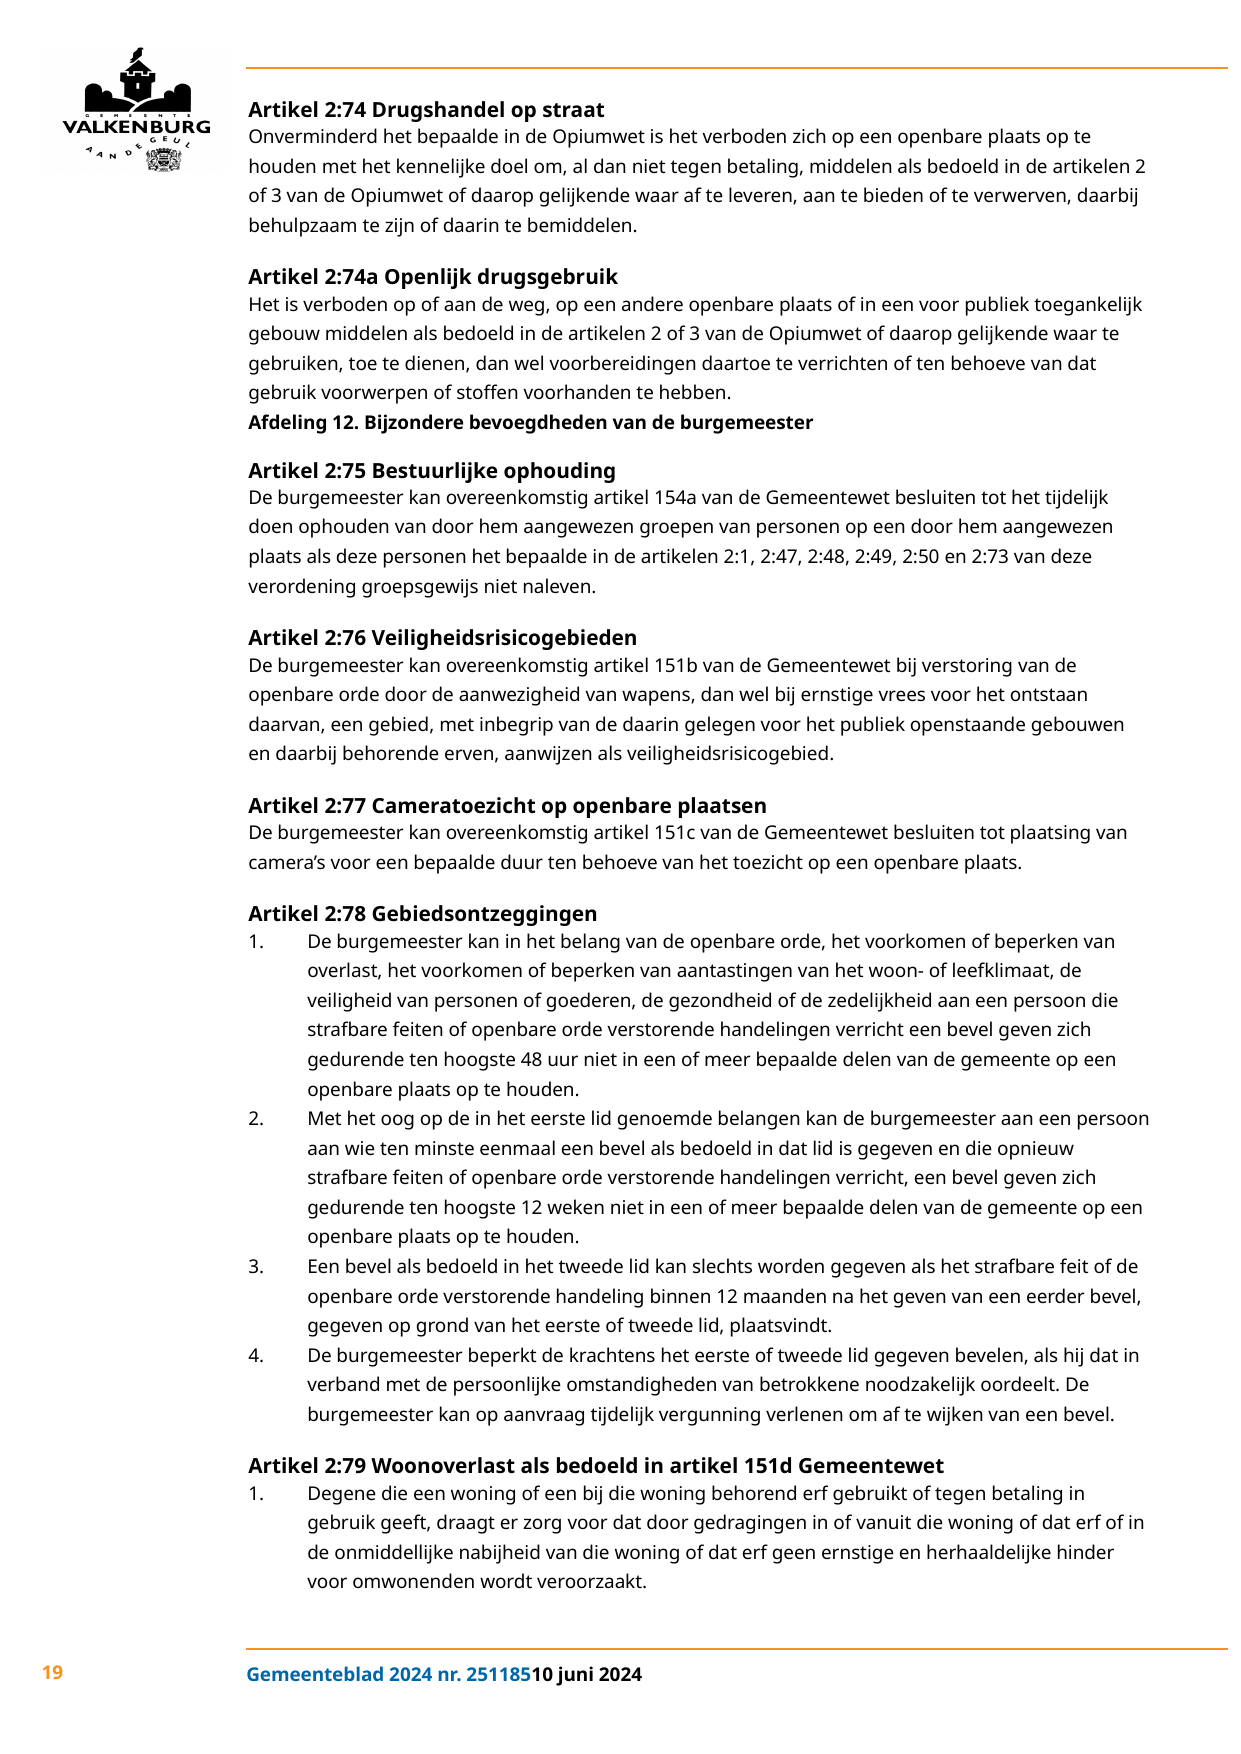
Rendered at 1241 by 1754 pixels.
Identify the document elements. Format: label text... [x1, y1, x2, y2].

text Artikel 2:79 Woonoverlast als bedoeld in artikel 151d Gemeentewet [248, 1452, 1152, 1480]
text Artikel 2:74a Openlijk drugsgebruik [248, 262, 1152, 291]
text Artikel 2:76 Veiligheidsrisicogebieden [248, 623, 1152, 652]
text Afdeling 12. Bijzondere bevoegdheden van de burgemeester [248, 409, 1152, 435]
list De burgemeester beperkt de krachtens het eerste of tweede lid gegeven bevelen, als hij dat in verband met de persoonlijke omstandigheden van betrokkene noodzakelijk oordeelt. De burgemeester kan op aanvraag tijdelijk vergunning verlenen om af te wijken van een bevel. [248, 1342, 1152, 1427]
text Artikel 2:74 Drugshandel op straat [248, 95, 1152, 123]
text Het is verboden op of aan de weg, op een andere openbare plaats of in een voor publiek toegankelijk gebouw middelen als bedoeld in de artikelen 2 of 3 van de Opiumwet of daarop gelijkende waar te gebruiken, toe te dienen, dan wel voorbereidingen daartoe te verrichten of ten behoeve van dat gebruik voorwerpen of stoffen voorhanden te hebben. [248, 291, 1152, 405]
list De burgemeester kan in het belang van de openbare orde, het voorkomen of beperken van overlast, het voorkomen of beperken van aantastingen van het woon- of leefklimaat, de veiligheid van personen of goederen, de gezondheid of de zedelijkheid aan een persoon die strafbare feiten of openbare orde verstorende handelingen verricht een bevel geven zich gedurende ten hoogste 48 uur niet in een of meer bepaalde delen van de gemeente op een openbare plaats op te houden. [248, 928, 1152, 1101]
text Artikel 2:77 Cameratoezicht op openbare plaatsen [248, 791, 1152, 819]
text De burgemeester kan overeenkomstig artikel 151b van de Gemeentewet bij verstoring van de openbare orde door de aanwezigheid van wapens, dan wel bij ernstige vrees voor het ontstaan daarvan, een gebied, met inbegrip van de daarin gelegen voor het publiek openstaande gebouwen en daarbij behorende erven, aanwijzen als veiligheidsrisicogebied. [248, 652, 1152, 766]
picture [41, 47, 231, 172]
text Artikel 2:75 Bestuurlijke ophouding [248, 456, 1152, 484]
list Degene die een woning of een bij die woning behorend erf gebruikt of tegen betaling in gebruik geeft, draagt er zorg voor dat door gedragingen in of vanuit die woning of dat erf of in de onmiddellijke nabijheid van die woning of dat erf geen ernstige en herhaaldelijke hinder voor omwonenden wordt veroorzaakt. [248, 1480, 1152, 1594]
list Een bevel als bedoeld in het tweede lid kan slechts worden gegeven als het strafbare feit of de openbare orde verstorende handeling binnen 12 maanden na het geven van een eerder bevel, gegeven op grond van het eerste of tweede lid, plaatsvindt. [248, 1253, 1152, 1338]
text De burgemeester kan overeenkomstig artikel 151c van de Gemeentewet besluiten tot plaatsing van camera’s voor een bepaalde duur ten behoeve van het toezicht op een openbare plaats. [248, 819, 1152, 875]
text Onverminderd het bepaalde in de Opiumwet is het verboden zich op een openbare plaats op te houden met het kennelijke doel om, al dan niet tegen betaling, middelen als bedoeld in de artikelen 2 of 3 van de Opiumwet of daarop gelijkende waar af te leveren, aan te bieden of te verwerven, daarbij behulpzaam te zijn of daarin te bemiddelen. [248, 123, 1152, 238]
list Met het oog op de in het eerste lid genoemde belangen kan de burgemeester aan een persoon aan wie ten minste eenmaal een bevel als bedoeld in dat lid is gegeven en die opnieuw strafbare feiten of openbare orde verstorende handelingen verricht, een bevel geven zich gedurende ten hoogste 12 weken niet in een of meer bepaalde delen van de gemeente op een openbare plaats op te houden. [248, 1105, 1152, 1249]
text De burgemeester kan overeenkomstig artikel 154a van de Gemeentewet besluiten tot het tijdelijk doen ophouden van door hem aangewezen groepen van personen op een door hem aangewezen plaats als deze personen het bepaalde in de artikelen 2:1, 2:47, 2:48, 2:49, 2:50 en 2:73 van deze verordening groepsgewijs niet naleven. [248, 484, 1152, 599]
text Artikel 2:78 Gebiedsontzeggingen [248, 899, 1152, 928]
